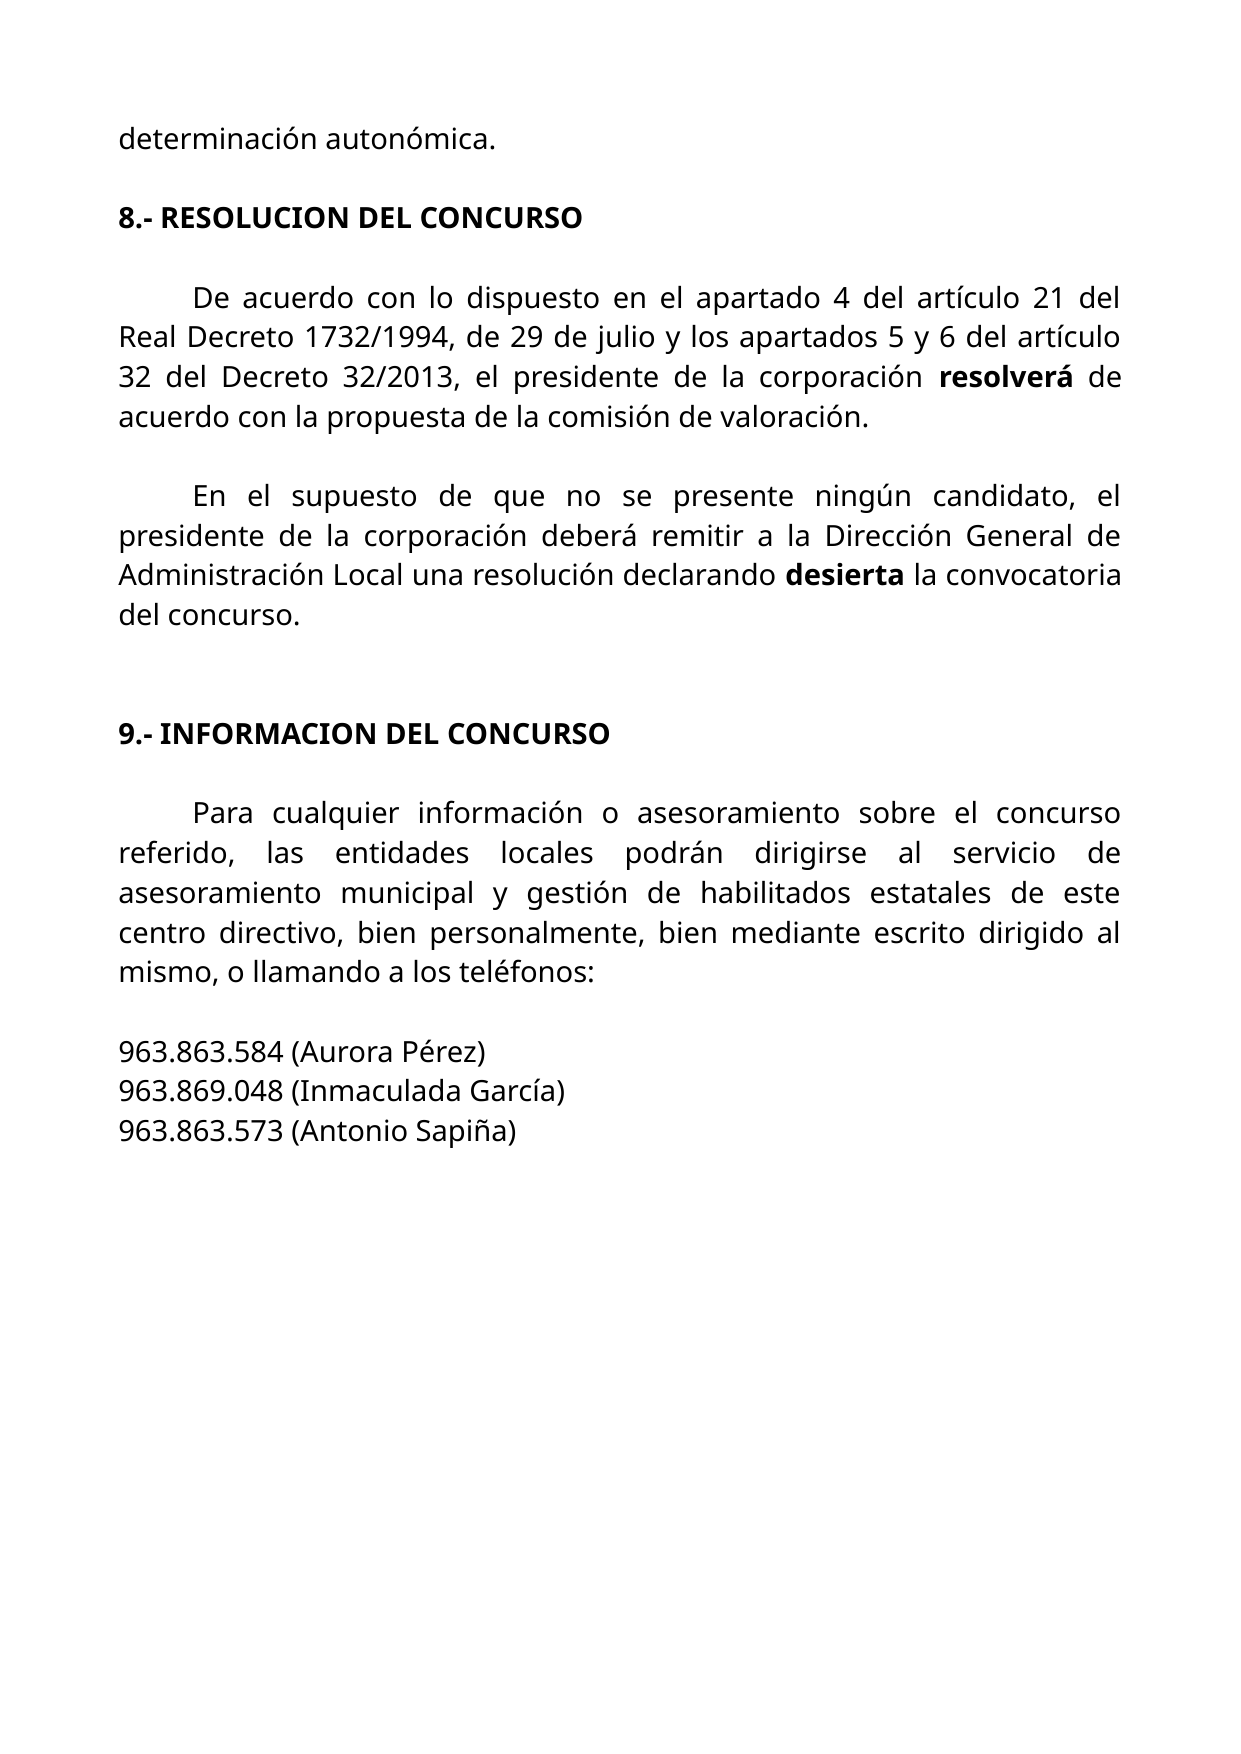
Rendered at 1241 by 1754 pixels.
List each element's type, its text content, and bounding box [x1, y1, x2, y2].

text 963.869.048 (Inmaculada García) [118, 1071, 1122, 1110]
text 9.- INFORMACION DEL CONCURSO [118, 713, 1122, 753]
text 8.- RESOLUCION DEL CONCURSO [118, 197, 1122, 237]
text De acuerdo con lo dispuesto en el apartado 4 del artículo 21 del Real Decreto 1732/1994, de 29 de julio y los apartados 5 y 6 del artículo 32 del Decreto 32/2013, el presidente de la corporación resolverá de acuerdo con la propuesta de la comisión de valoración. [118, 277, 1122, 436]
text 963.863.584 (Aurora Pérez) [118, 1031, 1122, 1071]
text determinación autonómica. [118, 118, 1122, 158]
text Para cualquier información o asesoramiento sobre el concurso referido, las entidades locales podrán dirigirse al servicio de asesoramiento municipal y gestión de habilitados estatales de este centro directivo, bien personalmente, bien mediante escrito dirigido al mismo, o llamando a los teléfonos: [118, 793, 1122, 991]
text En el supuesto de que no se presente ningún candidato, el presidente de la corporación deberá remitir a la Dirección General de Administración Local una resolución declarando desierta la convocatoria del concurso. [118, 475, 1122, 634]
text 963.863.573 (Antonio Sapiña) [118, 1110, 1122, 1150]
